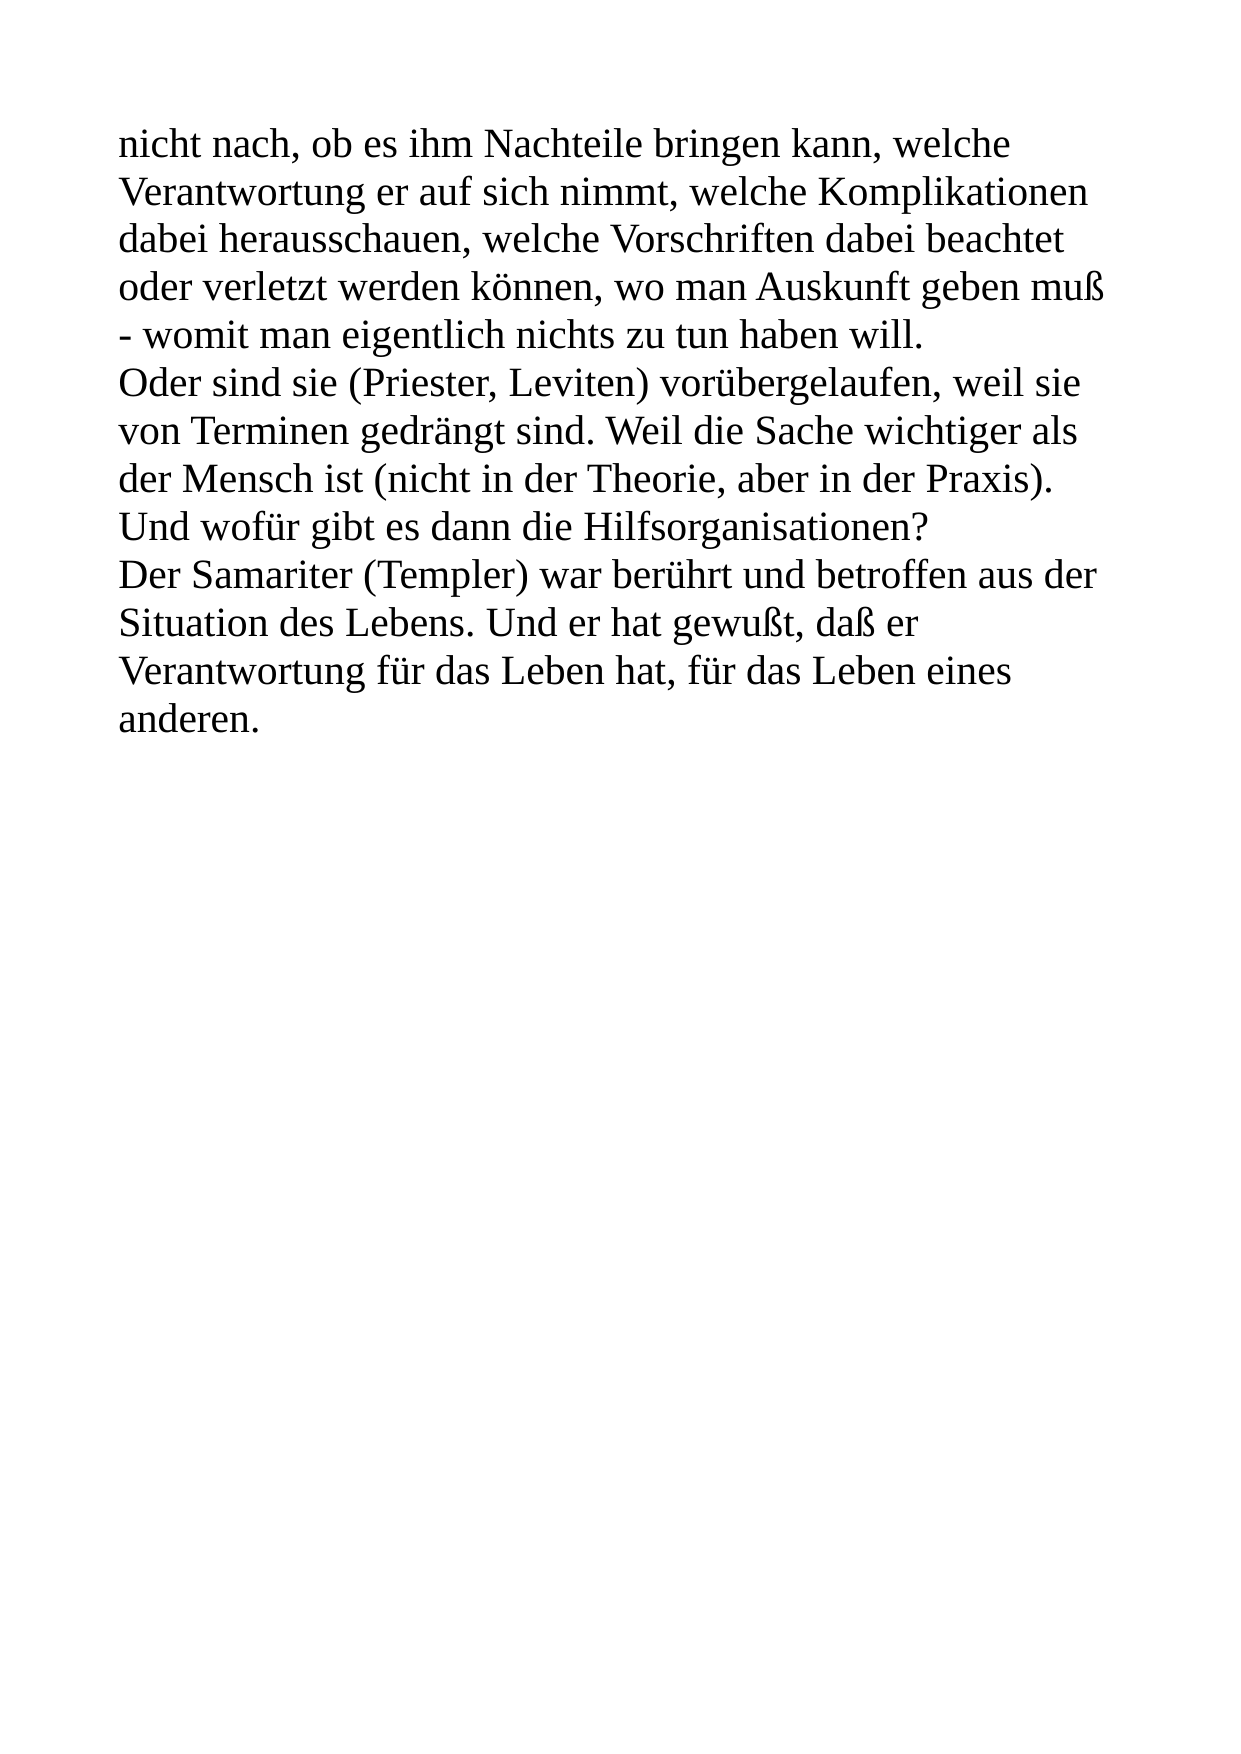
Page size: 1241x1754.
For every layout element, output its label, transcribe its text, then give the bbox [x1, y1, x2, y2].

text Oder sind sie (Priester, Leviten) vorübergelaufen, weil sie von Terminen gedrängt sind. Weil die Sache wichtiger als der Mensch ist (nicht in der Theorie, aber in der Praxis). Und wofür gibt es dann die Hilfsorganisationen? [118, 358, 1122, 549]
text - womit man eigentlich nichts zu tun haben will. [118, 310, 1122, 358]
text nicht nach, ob es ihm Nachteile bringen kann, welche Verantwortung er auf sich nimmt, welche Komplikationen dabei herausschauen, welche Vorschriften dabei beachtet oder verletzt werden können, wo man Auskunft geben muß [118, 118, 1122, 310]
text Der Samariter (Templer) war berührt und betroffen aus der Situation des Lebens. Und er hat gewußt, daß er Verantwortung für das Leben hat, für das Leben eines anderen. [118, 549, 1122, 741]
